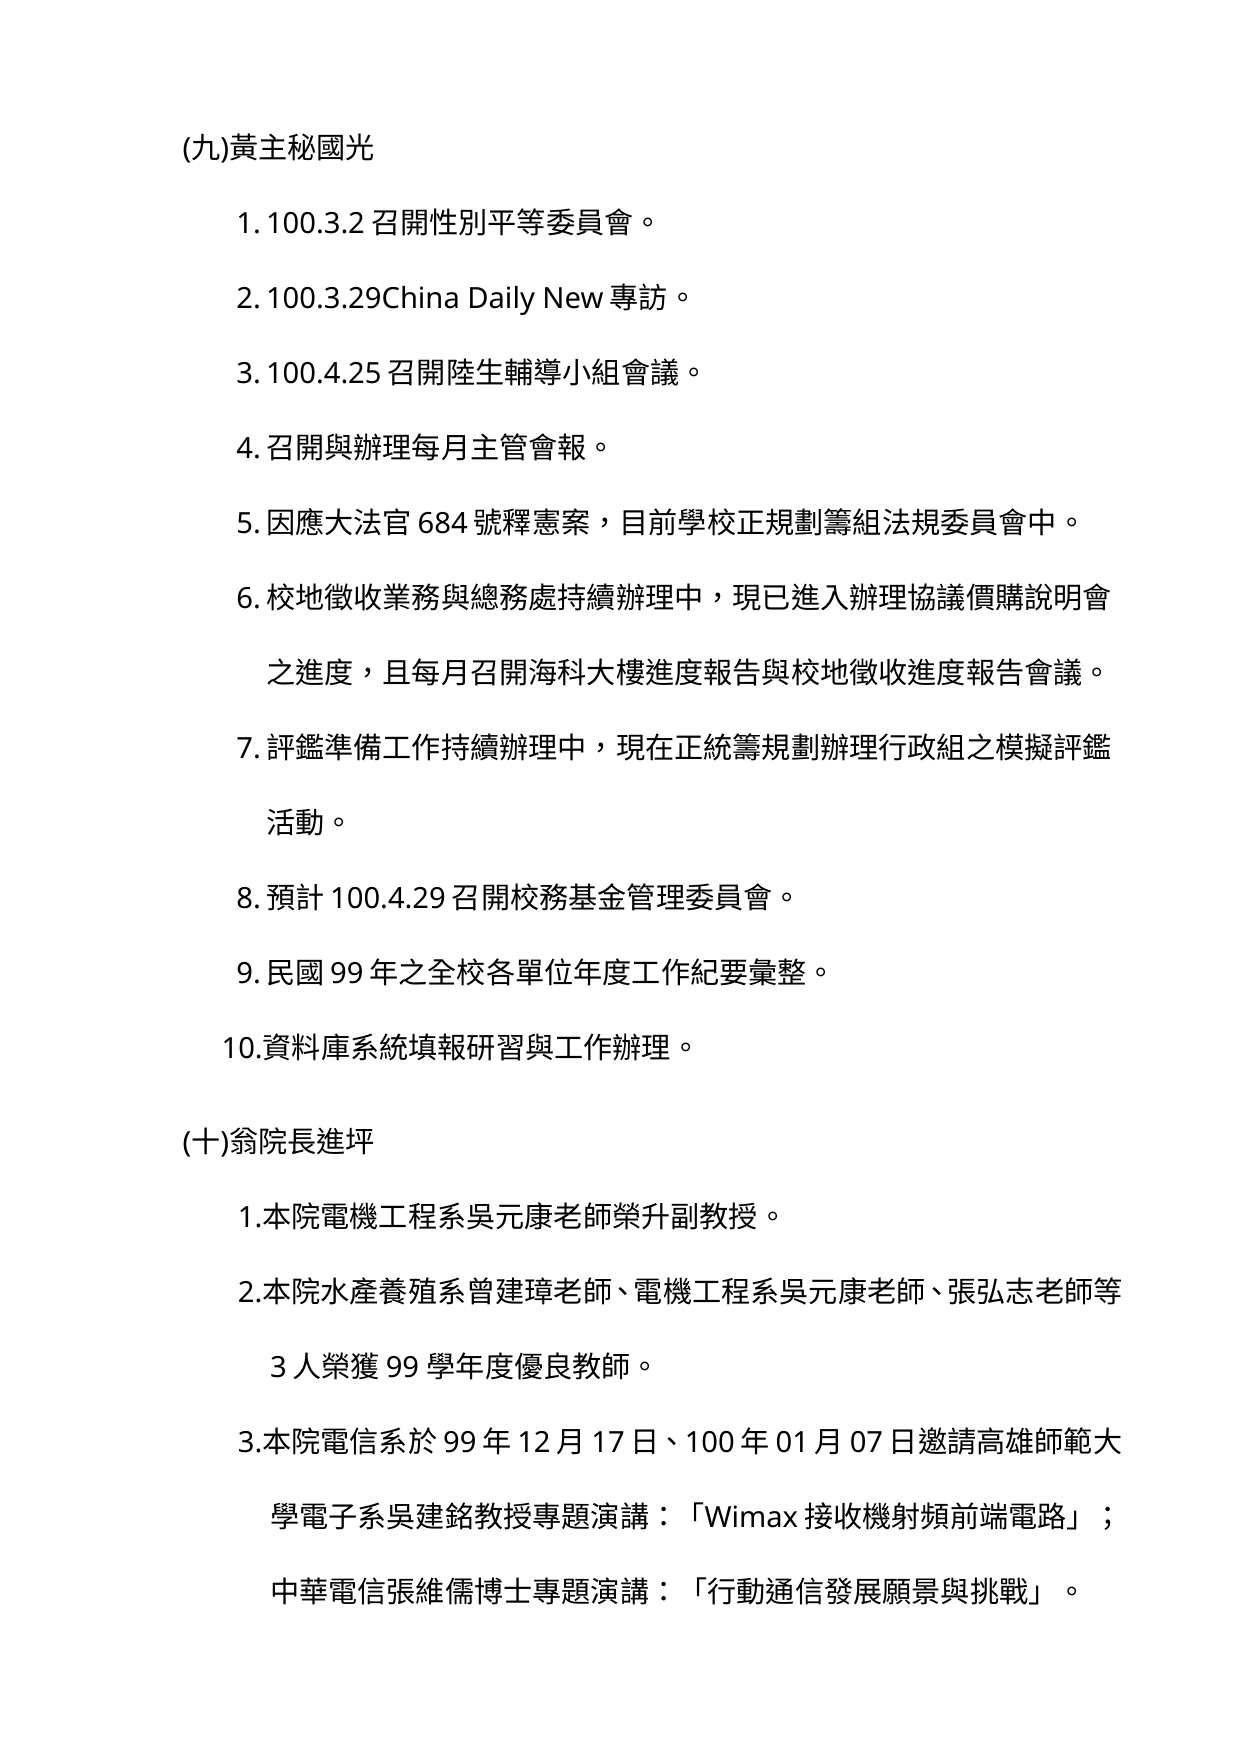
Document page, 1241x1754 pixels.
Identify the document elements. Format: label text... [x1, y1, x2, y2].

list 校地徵收業務與總務處持續辦理中，現已進入辦理協議價購說明會之進度，且每月召開海科大樓進度報告與校地徵收進度報告會議。 [236, 558, 1122, 708]
text 1.本院電機工程系吳元康老師榮升副教授。 [238, 1177, 1122, 1252]
list 因應大法官684號釋憲案，目前學校正規劃籌組法規委員會中。 [236, 483, 1122, 558]
list 100.4.25召開陸生輔導小組會議。 [236, 333, 1122, 408]
text 2.本院水產養殖系曾建璋老師、電機工程系吳元康老師、張弘志老師等3人榮獲99 學年度優良教師。 [238, 1252, 1122, 1402]
list 100.3.29China Daily New專訪。 [236, 258, 1122, 333]
list 召開與辦理每月主管會報。 [236, 408, 1122, 483]
list 評鑑準備工作持續辦理中，現在正統籌規劃辦理行政組之模擬評鑑活動。 [236, 708, 1122, 858]
text 3.本院電信系於99年12月17日、100年01月07日邀請高雄師範大學電子系吳建銘教授專題演講：「Wimax接收機射頻前端電路」；中華電信張維儒博士專題演講：「行動通信發展願景與挑戰」。 [238, 1402, 1122, 1627]
text (十)翁院長進坪 [118, 1102, 1122, 1177]
list 預計100.4.29召開校務基金管理委員會。 [236, 858, 1122, 933]
list 100.3.2召開性別平等委員會。 [236, 183, 1122, 258]
text 10.資料庫系統填報研習與工作辦理。 [118, 1008, 1122, 1083]
text (九)黃主秘國光 [118, 108, 1122, 183]
list 民國99年之全校各單位年度工作紀要彙整。 [236, 933, 1122, 1008]
